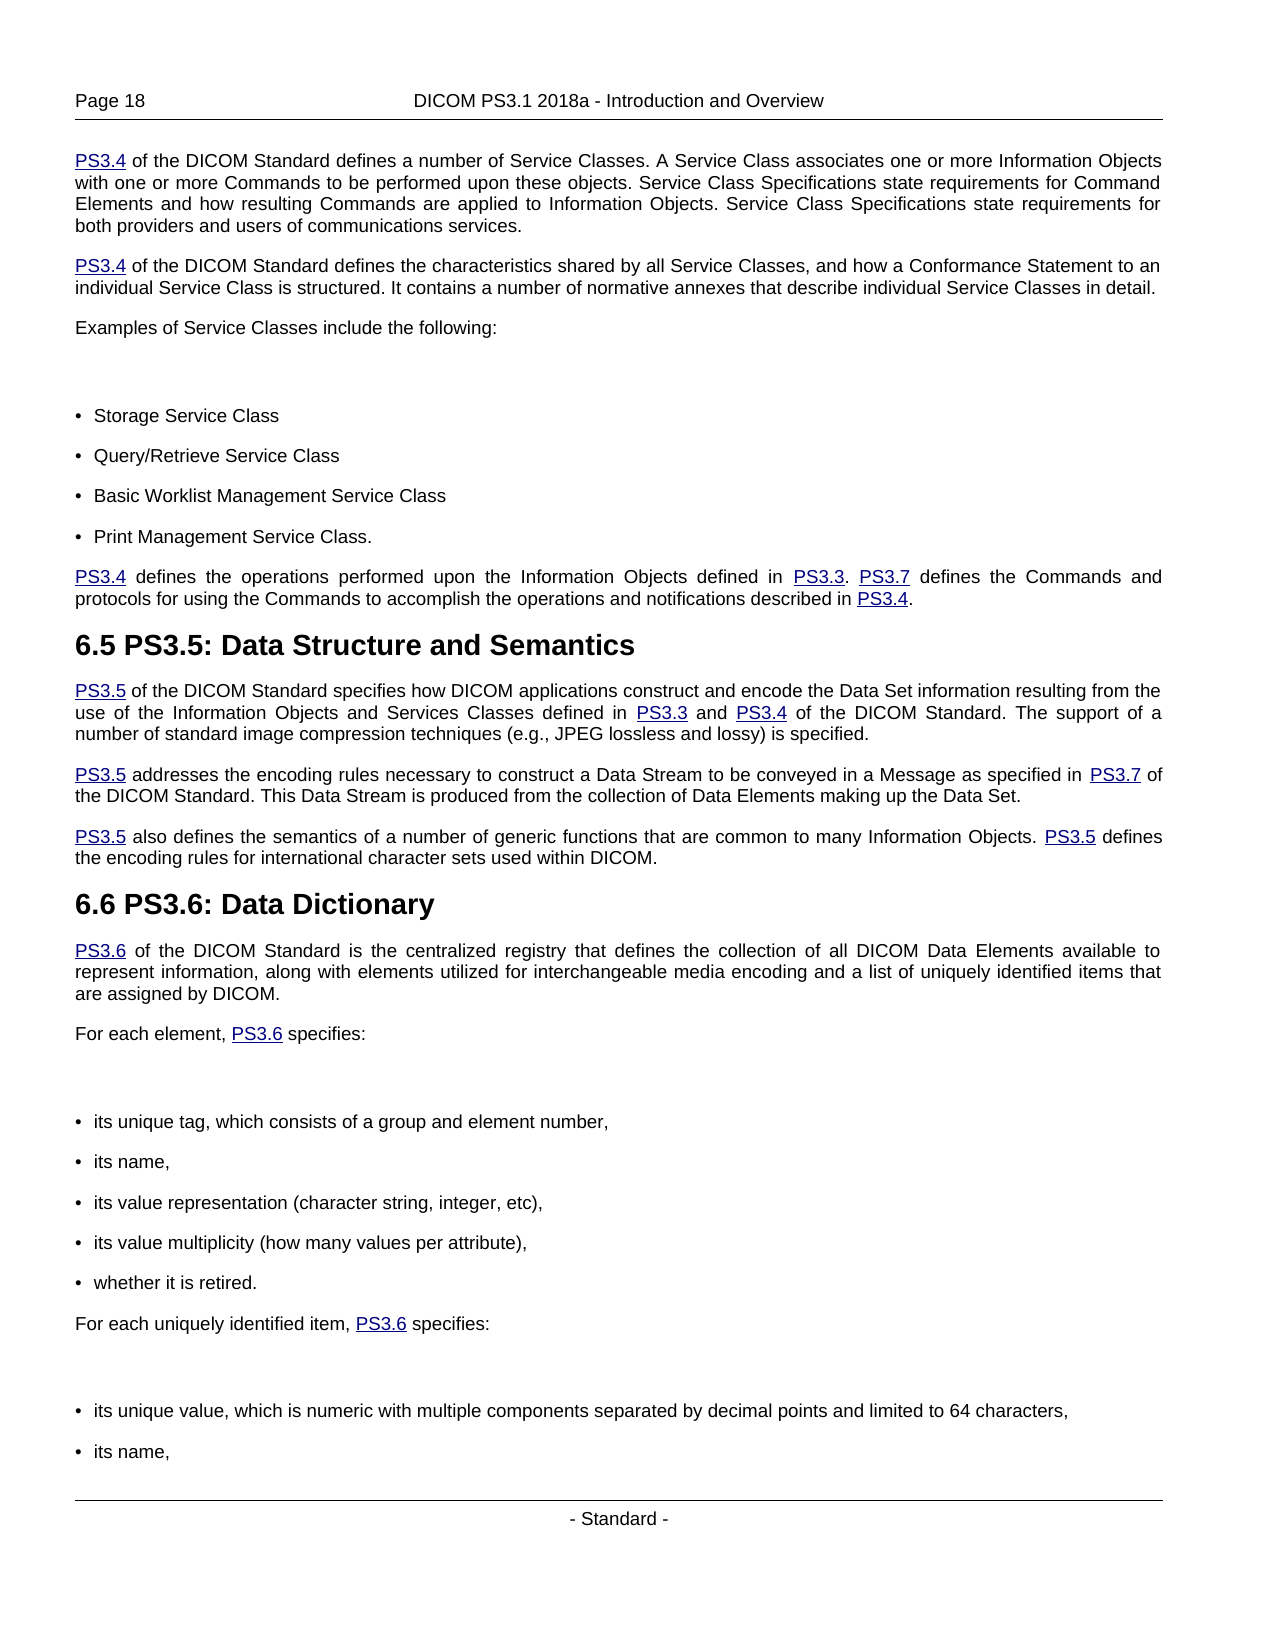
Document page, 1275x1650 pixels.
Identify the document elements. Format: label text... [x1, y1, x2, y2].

text PS3.5 also defines the semantics of a number of generic functions that are common to many Information Objects. PS3.5 defines the encoding rules for international character sets used within DICOM. [75, 825, 1162, 868]
text PS3.6 of the DICOM Standard is the centralized registry that defines the collection of all DICOM Data Elements available to represent information, along with elements utilized for interchangeable media encoding and a list of uniquely identified items that are assigned by DICOM. [75, 939, 1162, 1004]
list Storage Service Class [75, 405, 1162, 426]
text 6.5 PS3.5: Data Structure and Semantics [75, 628, 1162, 661]
text For each uniquely identified item, PS3.6 specifies: [75, 1312, 1162, 1334]
list Basic Worklist Management Service Class [75, 485, 1162, 507]
list Query/Retrieve Service Class [75, 445, 1162, 467]
list its value multiplicity (how many values per attribute), [75, 1232, 1162, 1253]
text For each element, PS3.6 specifies: [75, 1023, 1162, 1044]
list its unique value, which is numeric with multiple components separated by decimal points and limited to 64 characters, [75, 1400, 1162, 1422]
list its name, [75, 1441, 1162, 1462]
list Print Management Service Class. [75, 526, 1162, 547]
text Examples of Service Classes include the following: [75, 317, 1162, 338]
text 6.6 PS3.6: Data Dictionary [75, 887, 1162, 921]
text PS3.4 of the DICOM Standard defines a number of Service Classes. A Service Class associates one or more Information Objects with one or more Commands to be performed upon these objects. Service Class Specifications state requirements for Command Elements and how resulting Commands are applied to Information Objects. Service Class Specifications state requirements for both providers and users of communications services. [75, 150, 1162, 236]
text PS3.5 of the DICOM Standard specifies how DICOM applications construct and encode the Data Set information resulting from the use of the Information Objects and Services Classes defined in PS3.3 and PS3.4 of the DICOM Standard. The support of a number of standard image compression techniques (e.g., JPEG lossless and lossy) is specified. [75, 680, 1162, 745]
text PS3.4 of the DICOM Standard defines the characteristics shared by all Service Classes, and how a Conformance Statement to an individual Service Class is structured. It contains a number of normative annexes that describe individual Service Classes in detail. [75, 255, 1162, 298]
list whether it is retired. [75, 1272, 1162, 1294]
text PS3.5 addresses the encoding rules necessary to construct a Data Stream to be conveyed in a Message as specified in PS3.7 of the DICOM Standard. This Data Stream is produced from the collection of Data Elements making up the Data Set. [75, 763, 1162, 807]
text PS3.4 defines the operations performed upon the Information Objects defined in PS3.3. PS3.7 defines the Commands and protocols for using the Commands to accomplish the operations and notifications described in PS3.4. [75, 566, 1162, 609]
list its unique tag, which consists of a group and element number, [75, 1111, 1162, 1132]
list its name, [75, 1151, 1162, 1173]
list its value representation (character string, integer, etc), [75, 1191, 1162, 1213]
